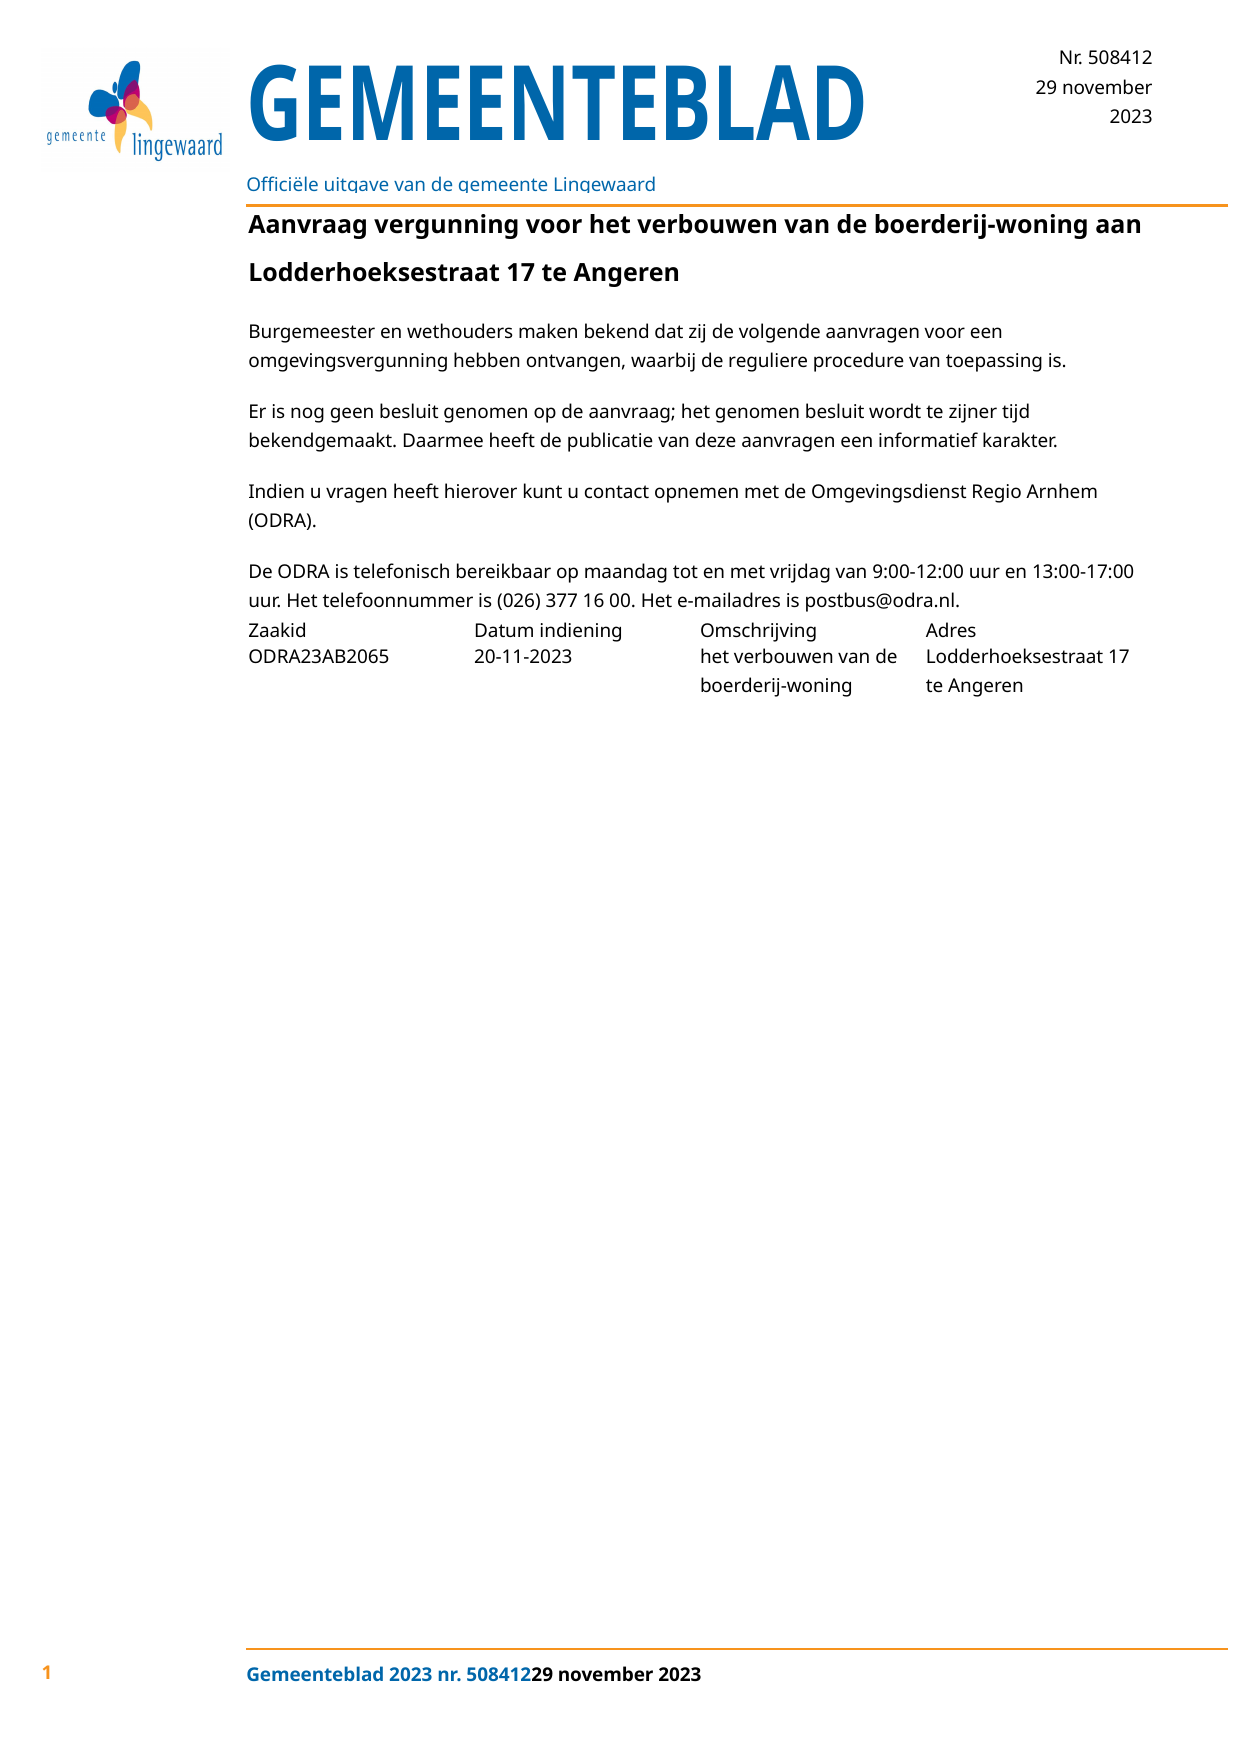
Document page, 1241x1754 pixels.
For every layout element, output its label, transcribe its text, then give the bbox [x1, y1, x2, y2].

table_header Adres [926, 617, 1152, 643]
table_header Datum indiening [474, 617, 700, 643]
table_cell Lodderhoeksestraat 17 te Angeren [926, 643, 1152, 698]
table_cell 20-11-2023 [474, 643, 700, 698]
table_cell het verbouwen van de boerderij-woning [700, 643, 926, 698]
table_cell ODRA23AB2065 [248, 643, 474, 698]
table_header Zaakid [248, 617, 474, 643]
text Burgemeester en wethouders maken bekend dat zij de volgende aanvragen voor een omgevingsvergunning hebben ontvangen, waarbij de reguliere procedure van toepassing is. [248, 318, 1152, 373]
picture [41, 47, 231, 172]
text Er is nog geen besluit genomen op de aanvraag; het genomen besluit wordt te zijner tijd bekendgemaakt. Daarmee heeft de publicatie van deze aanvragen een informatief karakter. [248, 398, 1152, 453]
text De ODRA is telefonisch bereikbaar op maandag tot en met vrijdag van 9:00-12:00 uur en 13:00-17:00 uur. Het telefoonnummer is (026) 377 16 00. Het e-mailadres is postbus@odra.nl. [248, 558, 1152, 613]
text Indien u vragen heeft hierover kunt u contact opnemen met de Omgevingsdienst Regio Arnhem (ODRA). [248, 478, 1152, 533]
table_header Omschrijving [700, 617, 926, 643]
text Aanvraag vergunning voor het verbouwen van de boerderij-woning aan Lodderhoeksestraat 17 te Angeren [248, 207, 1152, 288]
